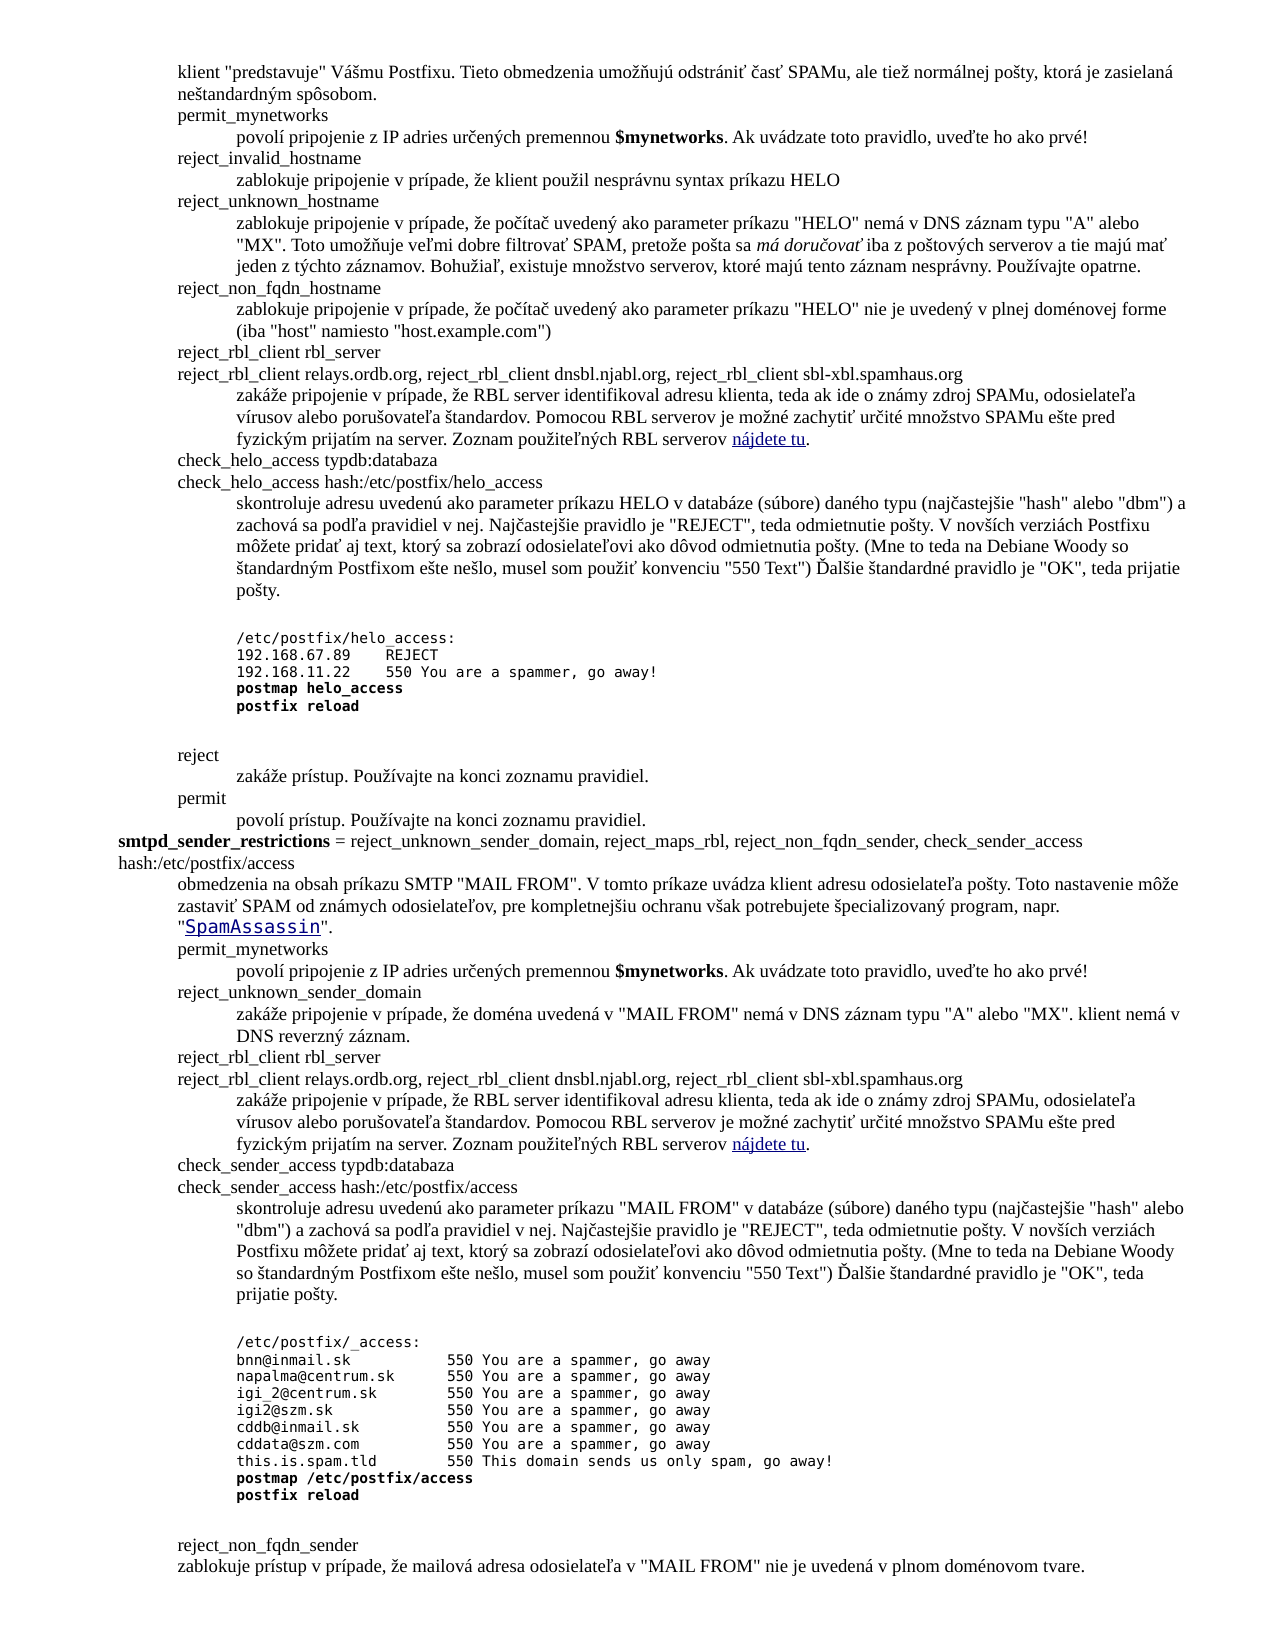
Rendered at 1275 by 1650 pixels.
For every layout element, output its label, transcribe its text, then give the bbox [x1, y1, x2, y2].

subtitle permit_mynetworks [177, 938, 1192, 960]
subtitle reject_unknown_hostname [177, 190, 1192, 212]
text bnn@inmail.sk 550 You are a spammer, go away [236, 1351, 1192, 1368]
list zakáže pripojenie v prípade, že RBL server identifikoval adresu klienta, teda ak ide o známy zdroj SPAMu, odosielateľa vírusov alebo porušovateľa štandardov. Pomocou RBL serverov je možné zachytiť určité množstvo SPAMu ešte pred fyzickým prijatím na server. Zoznam použiteľných RBL serverov nájdete tu. [236, 384, 1192, 449]
subtitle reject_rbl_client rbl_server [177, 341, 1192, 363]
subtitle check_helo_access hash:/etc/postfix/helo_access [177, 471, 1192, 492]
subtitle reject_rbl_client relays.ordb.org, reject_rbl_client dnsbl.njabl.org, reject_rbl_client sbl-xbl.spamhaus.org [177, 1068, 1192, 1089]
list obmedzenia na obsah príkazu SMTP "MAIL FROM". V tomto príkaze uvádza klient adresu odosielateľa pošty. Toto nastavenie môže zastaviť SPAM od známych odosielateľov, pre kompletnejšiu ochranu však potrebujete špecializovaný program, napr. "SpamAssassin". [177, 873, 1192, 938]
subtitle check_sender_access hash:/etc/postfix/access [177, 1176, 1192, 1197]
text igi2@szm.sk 550 You are a spammer, go away [236, 1402, 1192, 1419]
text this.is.spam.tld 550 This domain sends us only spam, go away! [236, 1453, 1192, 1470]
text postfix reload [236, 697, 1192, 714]
text postmap helo_access [236, 680, 1192, 697]
text cddb@inmail.sk 550 You are a spammer, go away [236, 1419, 1192, 1436]
list zablokuje pripojenie v prípade, že klient použil nesprávnu syntax príkazu HELO [236, 169, 1192, 190]
subtitle reject_rbl_client relays.ordb.org, reject_rbl_client dnsbl.njabl.org, reject_rbl_client sbl-xbl.spamhaus.org [177, 363, 1192, 384]
subtitle smtpd_sender_restrictions = reject_unknown_sender_domain, reject_maps_rbl, reject_non_fqdn_sender, check_sender_access hash:/etc/postfix/access [118, 830, 1192, 873]
subtitle permit_mynetworks [177, 104, 1192, 126]
list zablokuje pripojenie v prípade, že počítač uvedený ako parameter príkazu "HELO" nemá v DNS záznam typu "A" alebo "MX". Toto umožňuje veľmi dobre filtrovať SPAM, pretože pošta sa má doručovať iba z poštových serverov a tie majú mať jeden z týchto záznamov. Bohužiaľ, existuje množstvo serverov, ktoré majú tento záznam nesprávny. Používajte opatrne. [236, 212, 1192, 277]
text 192.168.11.22 550 You are a spammer, go away! [236, 663, 1192, 680]
list zakáže prístup. Používajte na konci zoznamu pravidiel. [236, 765, 1192, 787]
subtitle permit [177, 787, 1192, 808]
subtitle reject_invalid_hostname [177, 147, 1192, 169]
subtitle zablokuje prístup v prípade, že mailová adresa odosielateľa v "MAIL FROM" nie je uvedená v plnom doménovom tvare. [177, 1555, 1192, 1577]
subtitle reject_rbl_client rbl_server [177, 1046, 1192, 1068]
subtitle check_helo_access typdb:databaza [177, 449, 1192, 471]
list klient "predstavuje" Vášmu Postfixu. Tieto obmedzenia umožňujú odstrániť časť SPAMu, ale tiež normálnej pošty, ktorá je zasielaná neštandardným spôsobom. [177, 61, 1192, 104]
subtitle reject [177, 744, 1192, 765]
text /etc/postfix/helo_access: [236, 629, 1192, 646]
list povolí pripojenie z IP adries určených premennou $mynetworks. Ak uvádzate toto pravidlo, uveďte ho ako prvé! [236, 960, 1192, 981]
subtitle reject_non_fqdn_hostname [177, 277, 1192, 298]
list zakáže pripojenie v prípade, že doména uvedená v "MAIL FROM" nemá v DNS záznam typu "A" alebo "MX". klient nemá v DNS reverzný záznam. [236, 1003, 1192, 1046]
list skontroluje adresu uvedenú ako parameter príkazu "MAIL FROM" v databáze (súbore) daného typu (najčastejšie "hash" alebo "dbm") a zachová sa podľa pravidiel v nej. Najčastejšie pravidlo je "REJECT", teda odmietnutie pošty. V novších verziách Postfixu môžete pridať aj text, ktorý sa zobrazí odosielateľovi ako dôvod odmietnutia pošty. (Mne to teda na Debiane Woody so štandardným Postfixom ešte nešlo, musel som použiť konvenciu "550 Text") Ďalšie štandardné pravidlo je "OK", teda prijatie pošty. [236, 1197, 1192, 1305]
list povolí pripojenie z IP adries určených premennou $mynetworks. Ak uvádzate toto pravidlo, uveďte ho ako prvé! [236, 126, 1192, 147]
list zakáže pripojenie v prípade, že RBL server identifikoval adresu klienta, teda ak ide o známy zdroj SPAMu, odosielateľa vírusov alebo porušovateľa štandardov. Pomocou RBL serverov je možné zachytiť určité množstvo SPAMu ešte pred fyzickým prijatím na server. Zoznam použiteľných RBL serverov nájdete tu. [236, 1089, 1192, 1154]
text igi_2@centrum.sk 550 You are a spammer, go away [236, 1385, 1192, 1402]
subtitle check_sender_access typdb:databaza [177, 1154, 1192, 1176]
list zablokuje pripojenie v prípade, že počítač uvedený ako parameter príkazu "HELO" nie je uvedený v plnej doménovej forme (iba "host" namiesto "host.example.com") [236, 298, 1192, 341]
text /etc/postfix/_access: [236, 1334, 1192, 1351]
list povolí prístup. Používajte na konci zoznamu pravidiel. [236, 808, 1192, 830]
subtitle reject_unknown_sender_domain [177, 981, 1192, 1003]
text postfix reload [236, 1487, 1192, 1504]
text 192.168.67.89 REJECT [236, 646, 1192, 663]
list skontroluje adresu uvedenú ako parameter príkazu HELO v databáze (súbore) daného typu (najčastejšie "hash" alebo "dbm") a zachová sa podľa pravidiel v nej. Najčastejšie pravidlo je "REJECT", teda odmietnutie pošty. V novších verziách Postfixu môžete pridať aj text, ktorý sa zobrazí odosielateľovi ako dôvod odmietnutia pošty. (Mne to teda na Debiane Woody so štandardným Postfixom ešte nešlo, musel som použiť konvenciu "550 Text") Ďalšie štandardné pravidlo je "OK", teda prijatie pošty. [236, 492, 1192, 600]
subtitle reject_non_fqdn_sender [177, 1534, 1192, 1555]
text postmap /etc/postfix/access [236, 1470, 1192, 1487]
text cddata@szm.com 550 You are a spammer, go away [236, 1436, 1192, 1453]
text napalma@centrum.sk 550 You are a spammer, go away [236, 1368, 1192, 1385]
